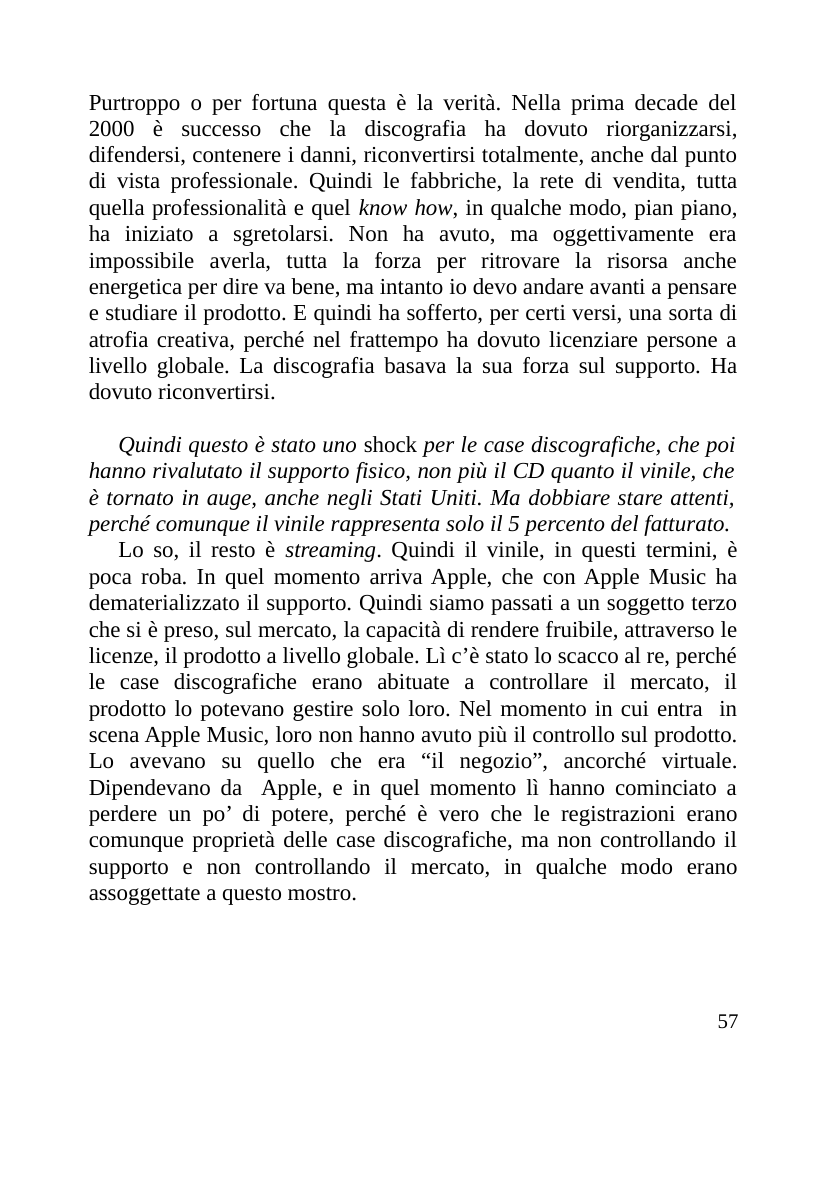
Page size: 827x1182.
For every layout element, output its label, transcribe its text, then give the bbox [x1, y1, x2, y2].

text Quindi questo è stato uno shock per le case discografiche, che poi hanno rivalutato il supporto fisico, non più il CD quanto il vinile, che è tornato in auge, anche negli Stati Uniti. Ma dobbiare stare attenti, perché comunque il vinile rappresenta solo il 5 percento del fatturato. [88, 431, 738, 537]
text Lo so, il resto è streaming. Quindi il vinile, in questi termini, è poca roba. In quel momento arriva Apple, che con Apple Music ha dematerializzato il supporto. Quindi siamo passati a un soggetto terzo che si è preso, sul mercato, la capacità di rendere fruibile, attraverso le licenze, il prodotto a livello globale. Lì c’è stato lo scacco al re, perché le case discografiche erano abituate a controllare il mercato, il prodotto lo potevano gestire solo loro. Nel momento in cui entra in scena Apple Music, loro non hanno avuto più il controllo sul prodotto. Lo avevano su quello che era “il negozio”, ancorché virtuale. Dipendevano da Apple, e in quel momento lì hanno cominciato a perdere un po’ di potere, perché è vero che le registrazioni erano comunque proprietà delle case discografiche, ma non controllando il supporto e non controllando il mercato, in qualche modo erano assoggettate a questo mostro. [88, 537, 738, 906]
text Purtroppo o per fortuna questa è la verità. Nella prima decade del 2000 è successo che la discografia ha dovuto riorganizzarsi, difendersi, contenere i danni, riconvertirsi totalmente, anche dal punto di vista professionale. Quindi le fabbriche, la rete di vendita, tutta quella professionalità e quel know how, in qualche modo, pian piano, ha iniziato a sgretolarsi. Non ha avuto, ma oggettivamente era impossibile averla, tutta la forza per ritrovare la risorsa anche energetica per dire va bene, ma intanto io devo andare avanti a pensare e studiare il prodotto. E quindi ha sofferto, per certi versi, una sorta di atrofia creativa, perché nel frattempo ha dovuto licenziare persone a livello globale. La discografia basava la sua forza sul supporto. Ha dovuto riconvertirsi. [88, 88, 738, 405]
